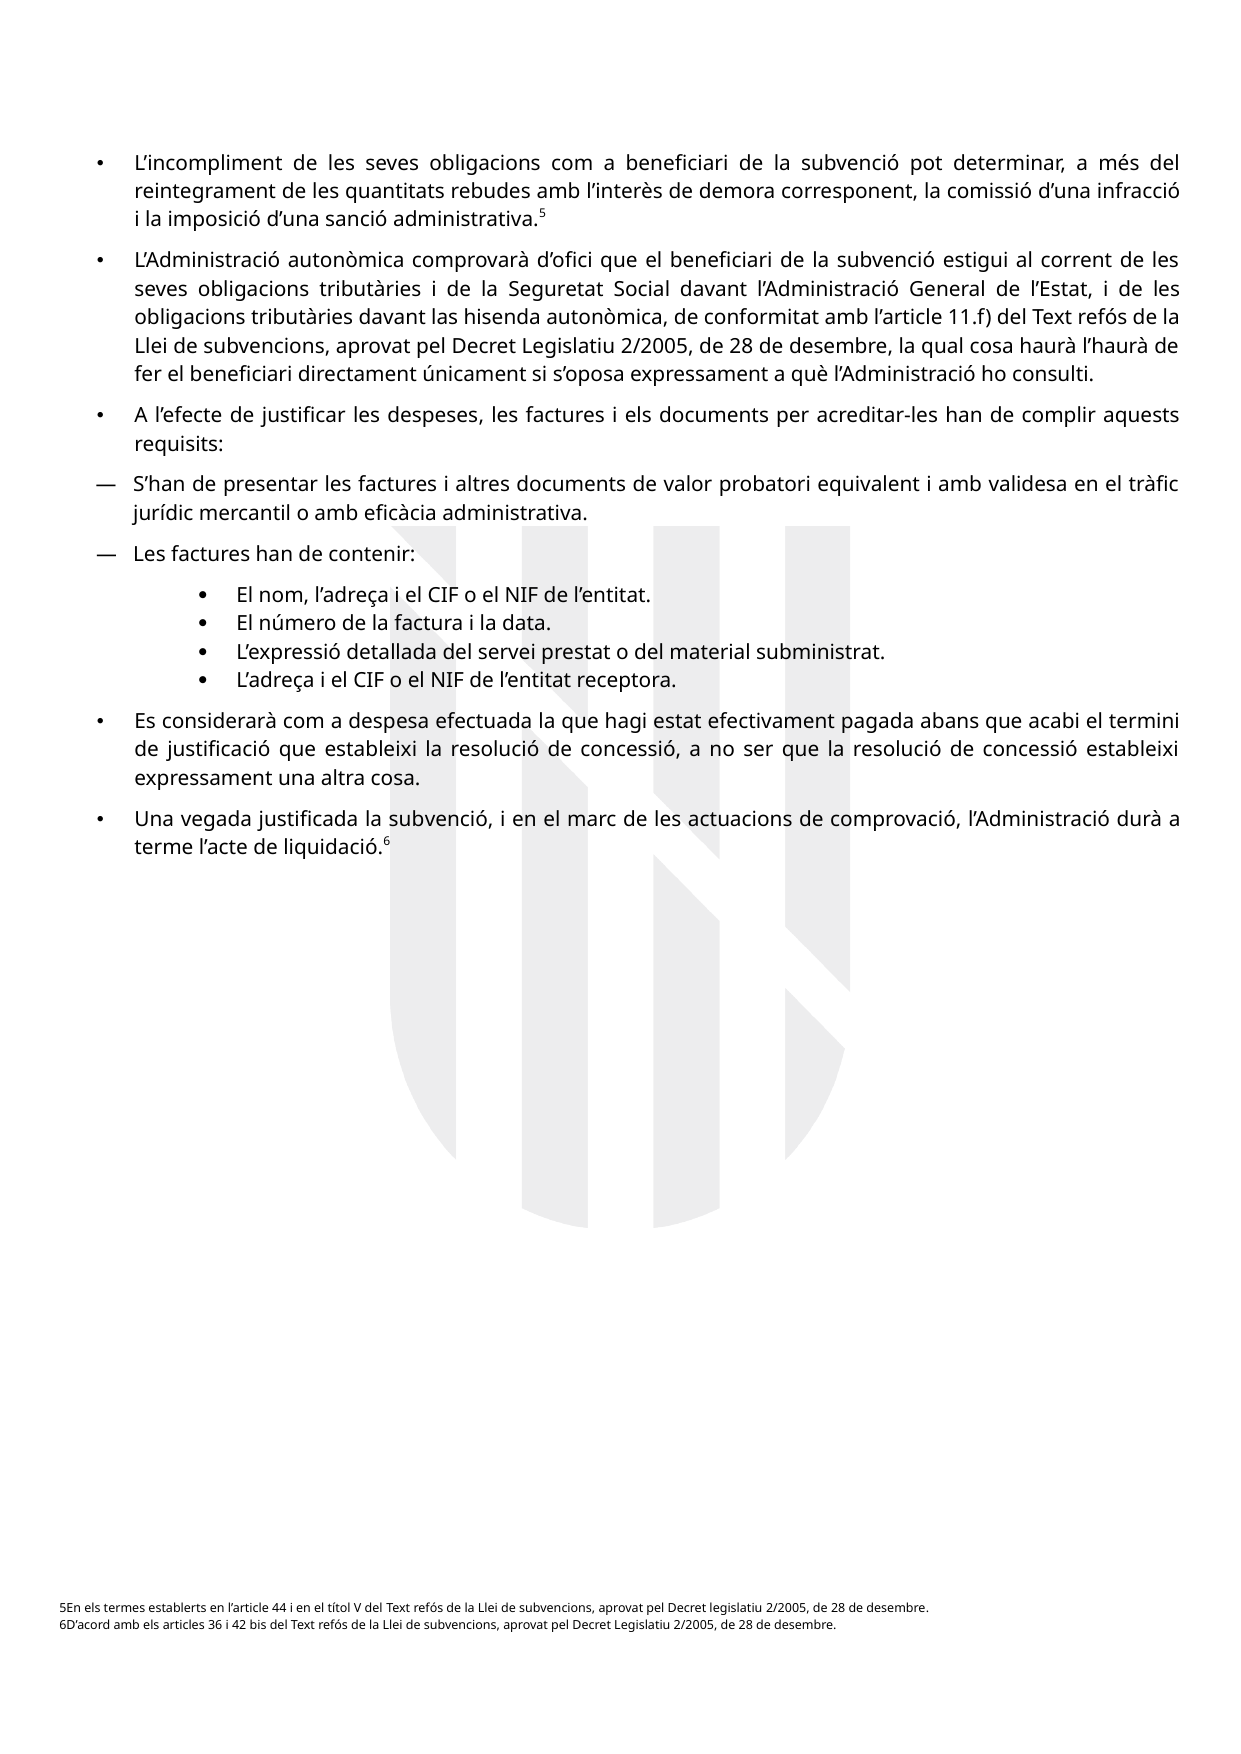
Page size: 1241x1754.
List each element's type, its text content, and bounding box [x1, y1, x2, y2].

picture [390, 526, 851, 539]
list D’acord amb els articles 36 i 42 bis del Text refós de la Llei de subvencions, aprovat pel Decret Legislatiu 2/2005, de 28 de desembre. [59, 1616, 1181, 1633]
list L’Administració autonòmica comprovarà d’ofici que el beneficiari de la subvenció estigui al corrent de les seves obligacions tributàries i de la Seguretat Social davant l’Administració General de l’Estat, i de les obligacions tributàries davant las hisenda autonòmica, de conformitat amb l’article 11.f) del Text refós de la Llei de subvencions, aprovat pel Decret Legislatiu 2/2005, de 28 de desembre, la qual cosa haurà l’haurà de fer el beneficiari directament únicament si s’oposa expressament a què l’Administració ho consulti. [97, 246, 1181, 388]
list El nom, l’adreça i el CIF o el NIF de l’entitat. [199, 580, 1181, 608]
list L’adreça i el CIF o el NIF de l’entitat receptora. [199, 665, 1181, 694]
list Una vegada justificada la subvenció, i en el marc de les actuacions de comprovació, l’Administració durà a terme l’acte de liquidació. [97, 804, 1181, 861]
list En els termes establerts en l’article 44 i en el títol V del Text refós de la Llei de subvencions, aprovat pel Decret legislatiu 2/2005, de 28 de desembre. [59, 1599, 1181, 1616]
picture [390, 567, 851, 580]
list A l’efecte de justificar les despeses, les factures i els documents per acreditar-les han de complir aquests requisits: [97, 400, 1181, 457]
list S’han de presentar les factures i altres documents de valor probatori equivalent i amb validesa en el tràfic jurídic mercantil o amb eficàcia administrativa. [95, 469, 1181, 526]
list Es considerarà com a despesa efectuada la que hagi estat efectivament pagada abans que acabi el termini de justificació que estableixi la resolució de concessió, a no ser que la resolució de concessió estableixi expressament una altra cosa. [97, 706, 1181, 791]
picture [390, 861, 851, 1228]
list L’expressió detallada del servei prestat o del material subministrat. [199, 637, 1181, 665]
list El número de la factura i la data. [199, 608, 1181, 637]
picture [390, 791, 851, 804]
list Les factures han de contenir: [96, 539, 1181, 567]
picture [390, 694, 851, 706]
list L’incompliment de les seves obligacions com a beneficiari de la subvenció pot determinar, a més del reintegrament de les quantitats rebudes amb l’interès de demora corresponent, la comissió d’una infracció i la imposició d’una sanció administrativa. [97, 148, 1181, 233]
